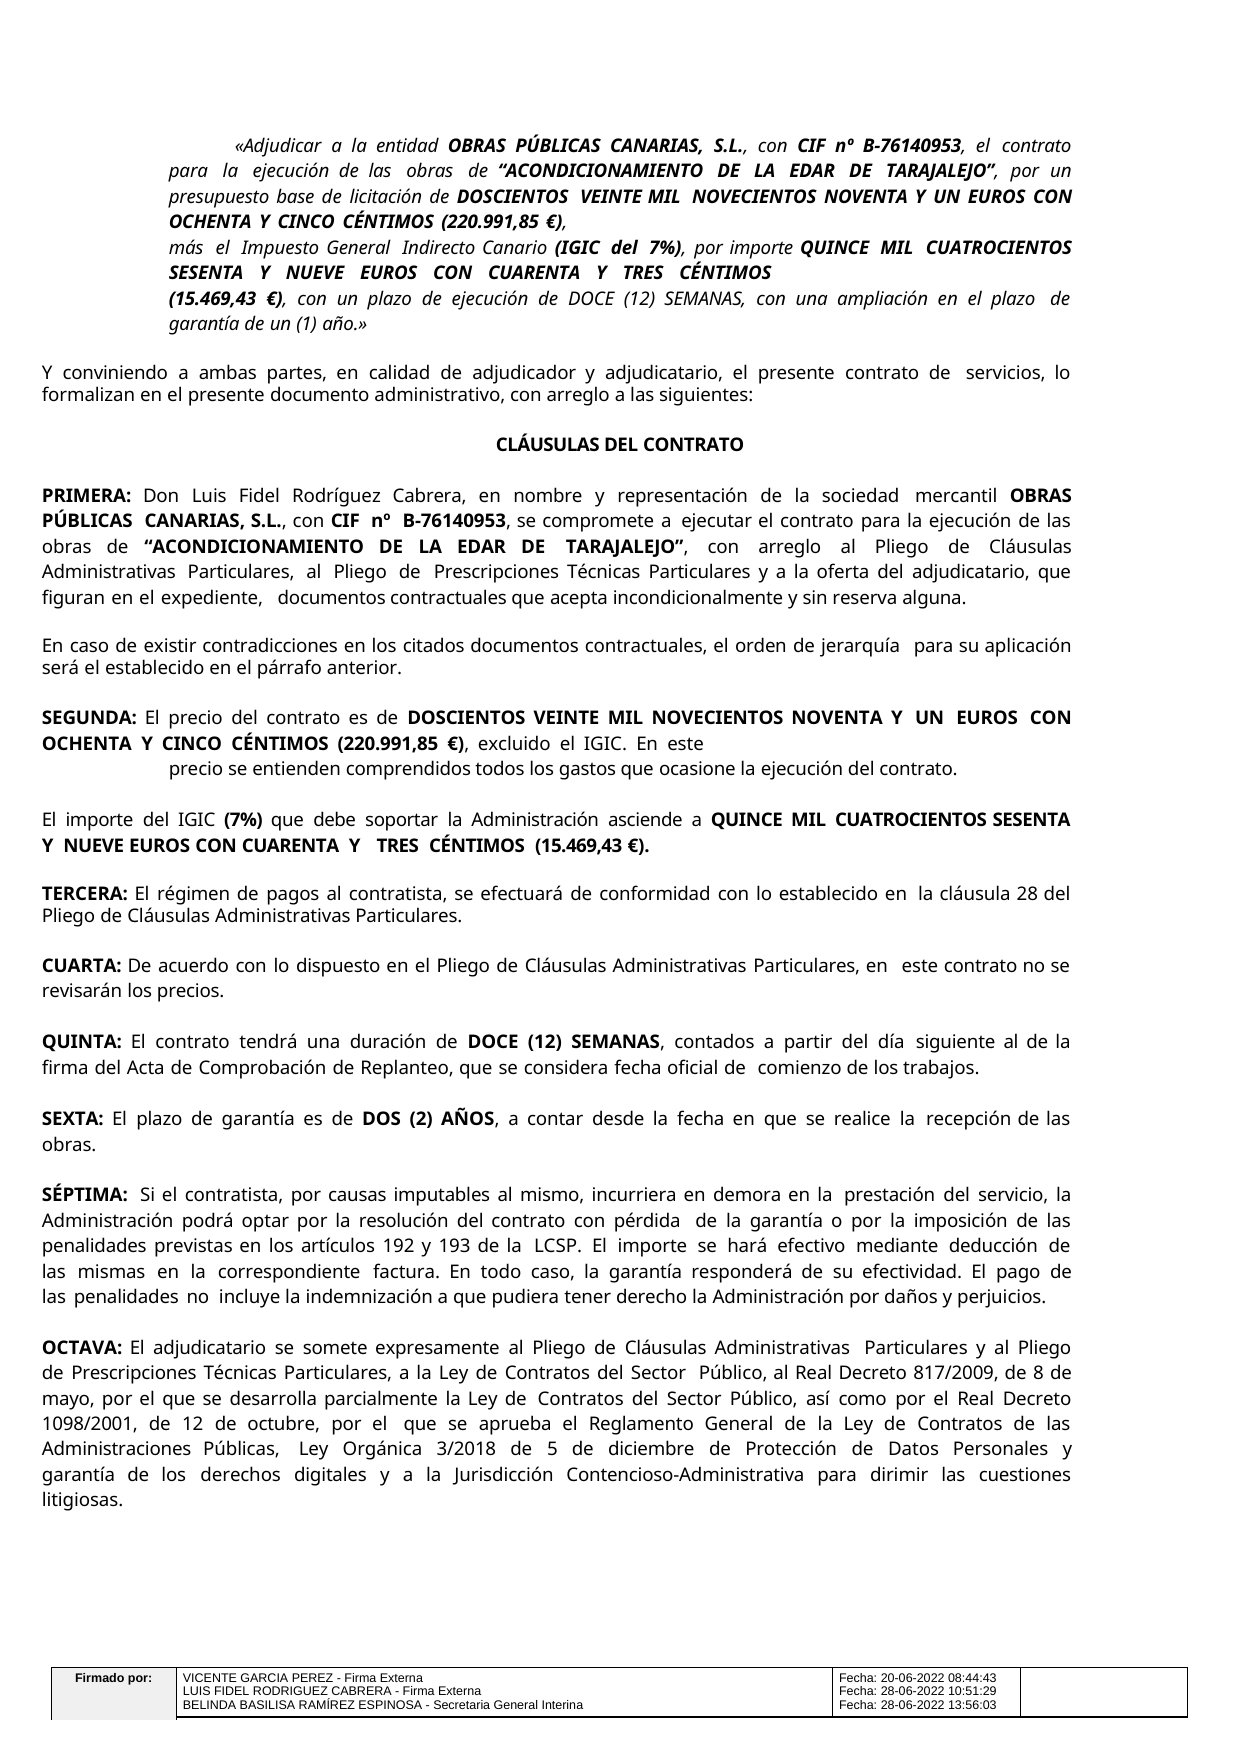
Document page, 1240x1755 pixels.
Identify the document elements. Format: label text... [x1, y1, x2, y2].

text Y conviniendo a ambas partes, en calidad de adjudicador y adjudicatario, el presente contrato de servicios, lo formalizan en el presente documento administrativo, con arreglo a las siguientes: [42, 362, 1072, 405]
table_header [1021, 1668, 1187, 1716]
text PRIMERA: Don Luis Fidel Rodríguez Cabrera, en nombre y representación de la sociedad mercantil OBRAS PÚBLICAS CANARIAS, S.L., con CIF nº B-76140953, se compromete a ejecutar el contrato para la ejecución de las obras de “ACONDICIONAMIENTO DE LA EDAR DE TARAJALEJO”, con arreglo al Pliego de Cláusulas Administrativas Particulares, al Pliego de Prescripciones Técnicas Particulares y a la oferta del adjudicatario, que figuran en el expediente, documentos contractuales que acepta incondicionalmente y sin reserva alguna. [42, 482, 1072, 609]
text SEGUNDA: El precio del contrato es de DOSCIENTOS VEINTE MIL NOVECIENTOS NOVENTA Y UN EUROS CON OCHENTA Y CINCO CÉNTIMOS (220.991,85 €), excluido el IGIC. En este [42, 704, 1072, 755]
text TERCERA: El régimen de pagos al contratista, se efectuará de conformidad con lo establecido en la cláusula 28 del Pliego de Cláusulas Administrativas Particulares. [42, 883, 1072, 927]
text SÉPTIMA: Si el contratista, por causas imputables al mismo, incurriera en demora en la prestación del servicio, la Administración podrá optar por la resolución del contrato con pérdida de la garantía o por la imposición de las penalidades previstas en los artículos 192 y 193 de la LCSP. El importe se hará efectivo mediante deducción de las mismas en la correspondiente factura. En todo caso, la garantía responderá de su efectividad. El pago de las penalidades no incluye la indemnización a que pudiera tener derecho la Administración por daños y perjuicios. [42, 1181, 1072, 1309]
text CUARTA: De acuerdo con lo dispuesto en el Pliego de Cláusulas Administrativas Particulares, en este contrato no se revisarán los precios. [42, 952, 1071, 1003]
text En caso de existir contradicciones en los citados documentos contractuales, el orden de jerarquía para su aplicación será el establecido en el párrafo anterior. [42, 635, 1072, 679]
table_header Fecha: 20-06-2022 08:44:43 Fecha: 28-06-2022 10:51:29 Fecha: 28-06-2022 13:56:03 [833, 1668, 1020, 1716]
text QUINTA: El contrato tendrá una duración de DOCE (12) SEMANAS, contados a partir del día siguiente al de la firma del Acta de Comprobación de Replanteo, que se considera fecha oficial de comienzo de los trabajos. [42, 1029, 1072, 1080]
text más el Impuesto General Indirecto Canario (IGIC del 7%), por importe QUINCE MIL CUATROCIENTOS SESENTA Y NUEVE EUROS CON CUARENTA Y TRES CÉNTIMOS [168, 234, 1072, 285]
table_header Firmado por: [52, 1668, 176, 1716]
text (15.469,43 €), con un plazo de ejecución de DOCE (12) SEMANAS, con una ampliación en el plazo de garantía de un (1) año.» [168, 285, 1072, 336]
text CLÁUSULAS DEL CONTRATO [272, 431, 968, 456]
text SEXTA: El plazo de garantía es de DOS (2) AÑOS, a contar desde la fecha en que se realice la recepción de las obras. [42, 1105, 1072, 1156]
text OCTAVA: El adjudicatario se somete expresamente al Pliego de Cláusulas Administrativas Particulares y al Pliego de Prescripciones Técnicas Particulares, a la Ley de Contratos del Sector Público, al Real Decreto 817/2009, de 8 de mayo, por el que se desarrolla parcialmente la Ley de Contratos del Sector Público, así como por el Real Decreto 1098/2001, de 12 de octubre, por el que se aprueba el Reglamento General de la Ley de Contratos de las Administraciones Públicas, Ley Orgánica 3/2018 de 5 de diciembre de Protección de Datos Personales y garantía de los derechos digitales y a la Jurisdicción Contencioso-Administrativa para dirimir las cuestiones litigiosas. [42, 1334, 1072, 1512]
text «Adjudicar a la entidad OBRAS PÚBLICAS CANARIAS, S.L., con CIF nº B-76140953, el contrato para la ejecución de las obras de “ACONDICIONAMIENTO DE LA EDAR DE TARAJALEJO”, por un presupuesto base de licitación de DOSCIENTOS VEINTE MIL NOVECIENTOS NOVENTA Y UN EUROS CON OCHENTA Y CINCO CÉNTIMOS (220.991,85 €), [168, 132, 1072, 234]
text El importe del IGIC (7%) que debe soportar la Administración asciende a QUINCE MIL CUATROCIENTOS SESENTA Y NUEVE EUROS CON CUARENTA Y TRES CÉNTIMOS (15.469,43 €). [42, 806, 1072, 857]
text precio se entienden comprendidos todos los gastos que ocasione la ejecución del contrato. [168, 755, 1200, 781]
table_header VICENTE GARCIA PEREZ - Firma Externa LUIS FIDEL RODRIGUEZ CABRERA - Firma Externa BELINDA BASILISA RAMÍREZ ESPINOSA - Secretaria General Interina [177, 1668, 832, 1716]
